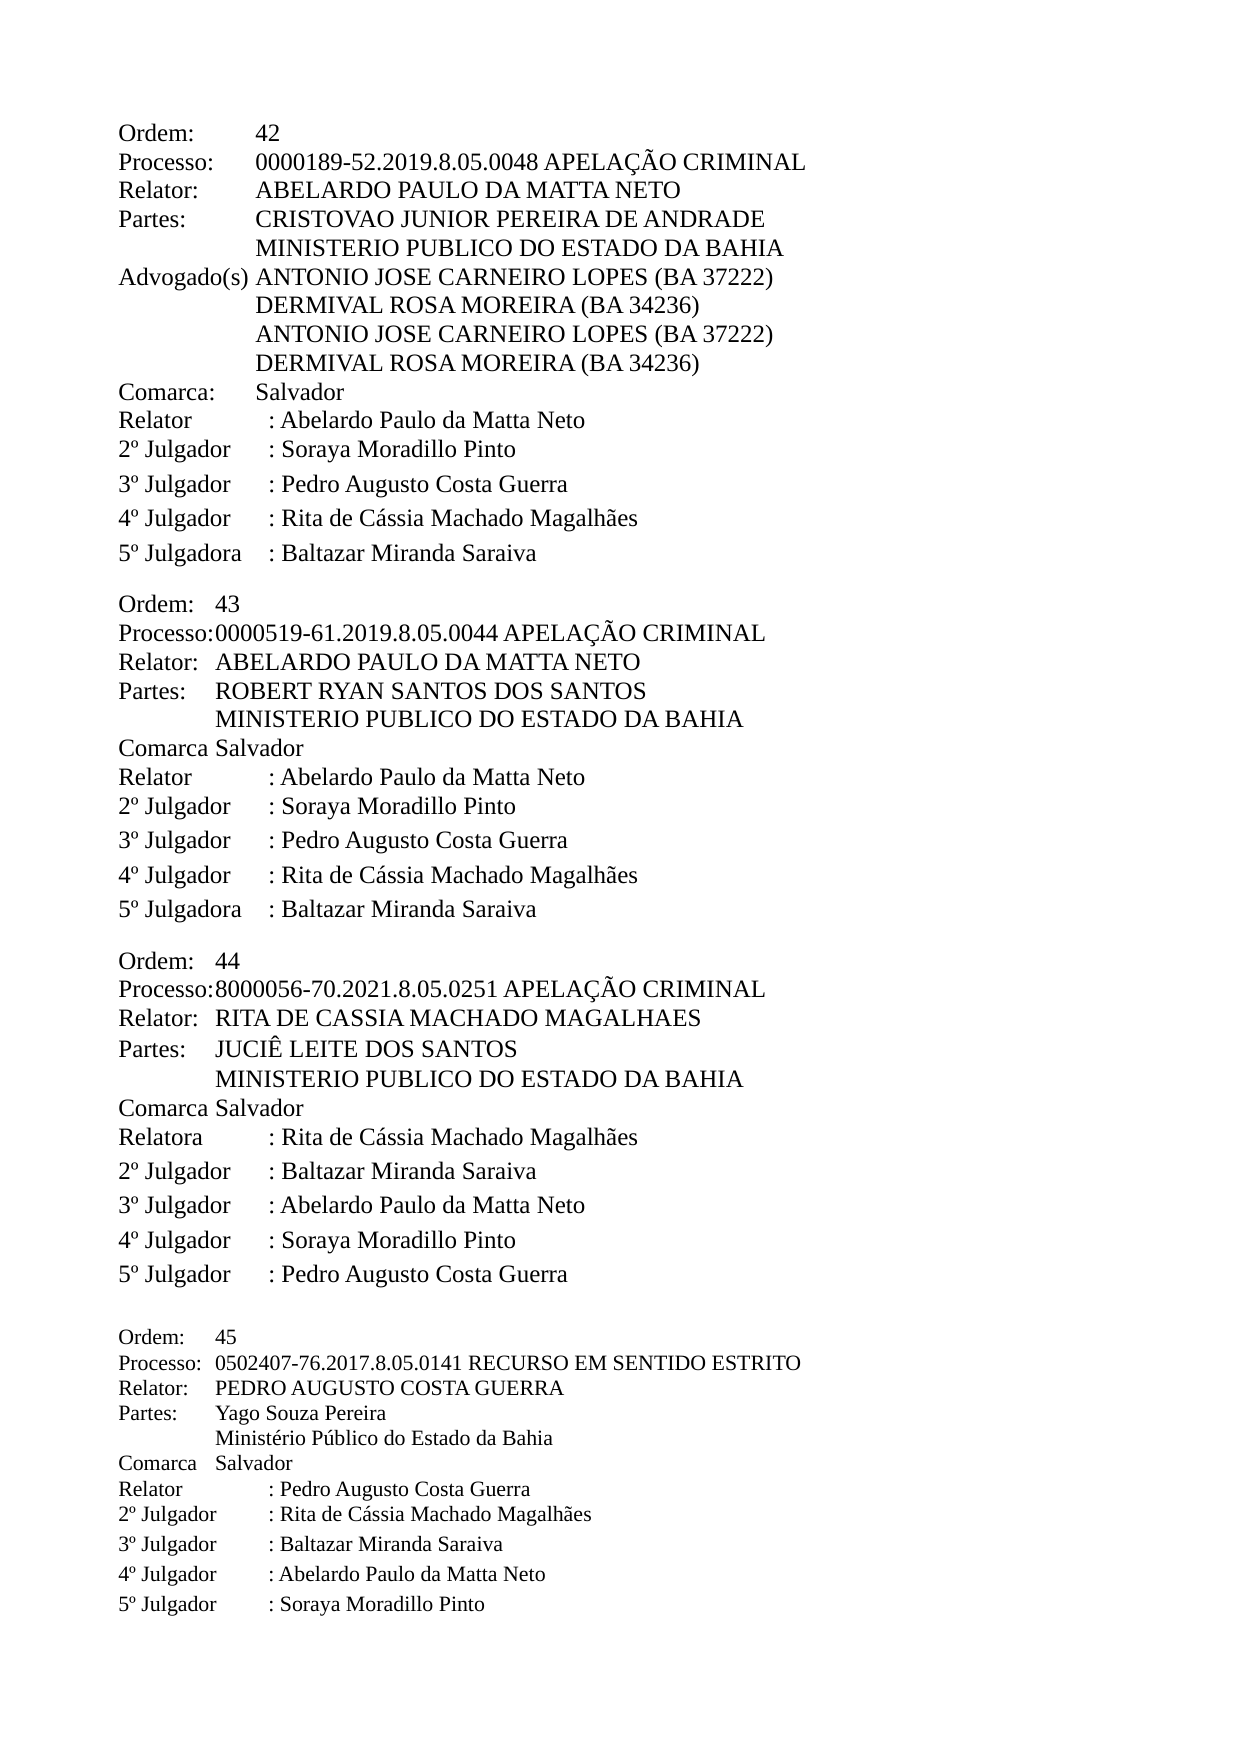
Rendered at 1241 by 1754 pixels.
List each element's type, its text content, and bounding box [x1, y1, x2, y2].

text 2º Julgador : Soraya Moradillo Pinto [118, 434, 1122, 463]
table_cell Processo: [118, 147, 255, 176]
text Relatora : Rita de Cássia Machado Magalhães [118, 1122, 1122, 1150]
text 3º Julgador : Abelardo Paulo da Matta Neto [118, 1191, 1122, 1219]
table_cell 0502407-76.2017.8.05.0141 RECURSO EM SENTIDO ESTRITO [215, 1350, 887, 1375]
text 5º Julgadora : Baltazar Miranda Saraiva [118, 894, 1122, 923]
text Relator : Abelardo Paulo da Matta Neto [118, 762, 1122, 791]
table_cell DERMIVAL ROSA MOREIRA (BA 34236) [255, 348, 809, 377]
table_cell [118, 319, 255, 348]
table_cell Ministério Público do Estado da Bahia [215, 1425, 887, 1450]
table_cell MINISTERIO PUBLICO DO ESTADO DA BAHIA [255, 233, 809, 262]
table_cell JUCIÊ LEITE DOS SANTOS [215, 1032, 768, 1064]
table_header Ordem: [118, 1324, 215, 1349]
table_cell Processo: [118, 1350, 215, 1375]
table_cell DERMIVAL ROSA MOREIRA (BA 34236) [255, 291, 809, 319]
text 4º Julgador : Abelardo Paulo da Matta Neto [118, 1561, 1122, 1586]
table_cell MINISTERIO PUBLICO DO ESTADO DA BAHIA [215, 705, 768, 733]
table_cell ABELARDO PAULO DA MATTA NETO [215, 647, 768, 676]
table_cell ANTONIO JOSE CARNEIRO LOPES (BA 37222) [255, 319, 809, 348]
table_cell PEDRO AUGUSTO COSTA GUERRA [215, 1375, 887, 1400]
table_cell Salvador [215, 733, 768, 762]
table_cell [118, 705, 215, 733]
table_cell Partes: [118, 204, 255, 233]
table_cell Comarca [118, 1450, 215, 1476]
table_cell Processo: [118, 618, 215, 647]
table_cell RITA DE CASSIA MACHADO MAGALHAES [215, 1003, 768, 1032]
text 5º Julgadora : Baltazar Miranda Saraiva [118, 538, 1122, 567]
table_cell [118, 348, 255, 377]
table_cell Relator: [118, 647, 215, 676]
table_cell Salvador [255, 377, 809, 406]
text 4º Julgador : Soraya Moradillo Pinto [118, 1225, 1122, 1254]
table_cell ABELARDO PAULO DA MATTA NETO [255, 176, 809, 204]
table_header Ordem: [118, 946, 215, 974]
table_header Ordem: [118, 590, 215, 618]
table_cell Comarca: [118, 377, 255, 406]
text 2º Julgador : Baltazar Miranda Saraiva [118, 1156, 1122, 1185]
table_cell [118, 233, 255, 262]
table_header 44 [215, 946, 768, 974]
table_cell 0000519-61.2019.8.05.0044 APELAÇÃO CRIMINAL [215, 618, 768, 647]
table_cell Partes: [118, 1400, 215, 1425]
table_cell CRISTOVAO JUNIOR PEREIRA DE ANDRADE [255, 204, 809, 233]
table_cell Yago Souza Pereira [215, 1400, 887, 1425]
table_cell Relator: [118, 1003, 215, 1032]
table_cell Advogado(s) [118, 262, 255, 291]
table_cell Processo: [118, 975, 215, 1003]
text 3º Julgador : Pedro Augusto Costa Guerra [118, 469, 1122, 498]
table_cell Salvador [215, 1093, 768, 1122]
table_header 43 [215, 590, 768, 618]
text 5º Julgador : Pedro Augusto Costa Guerra [118, 1259, 1122, 1288]
table_cell [118, 1425, 215, 1450]
table_cell Relator: [118, 1375, 215, 1400]
text 5º Julgador : Soraya Moradillo Pinto [118, 1591, 1122, 1617]
text 2º Julgador : Rita de Cássia Machado Magalhães [118, 1501, 1122, 1526]
table_cell Comarca [118, 1093, 215, 1122]
table_cell Partes: [118, 1032, 215, 1064]
table_cell Comarca [118, 733, 215, 762]
table_cell [118, 291, 255, 319]
table_cell Relator: [118, 176, 255, 204]
table_header 45 [215, 1324, 887, 1349]
text Relator : Pedro Augusto Costa Guerra [118, 1476, 1122, 1501]
table_cell Partes: [118, 676, 215, 704]
table_cell ROBERT RYAN SANTOS DOS SANTOS [215, 676, 768, 704]
table_cell MINISTERIO PUBLICO DO ESTADO DA BAHIA [215, 1064, 768, 1093]
text Relator : Abelardo Paulo da Matta Neto [118, 406, 1122, 434]
table_cell Salvador [215, 1450, 887, 1476]
table_header Ordem: [118, 118, 255, 147]
text 3º Julgador : Pedro Augusto Costa Guerra [118, 825, 1122, 854]
table_cell 8000056-70.2021.8.05.0251 APELAÇÃO CRIMINAL [215, 975, 768, 1003]
table_cell ANTONIO JOSE CARNEIRO LOPES (BA 37222) [255, 262, 809, 291]
text 4º Julgador : Rita de Cássia Machado Magalhães [118, 860, 1122, 888]
text 3º Julgador : Baltazar Miranda Saraiva [118, 1531, 1122, 1556]
text 2º Julgador : Soraya Moradillo Pinto [118, 791, 1122, 819]
table_header 42 [255, 118, 809, 147]
text 4º Julgador : Rita de Cássia Machado Magalhães [118, 503, 1122, 532]
table_cell [118, 1064, 215, 1093]
table_cell 0000189-52.2019.8.05.0048 APELAÇÃO CRIMINAL [255, 147, 809, 176]
